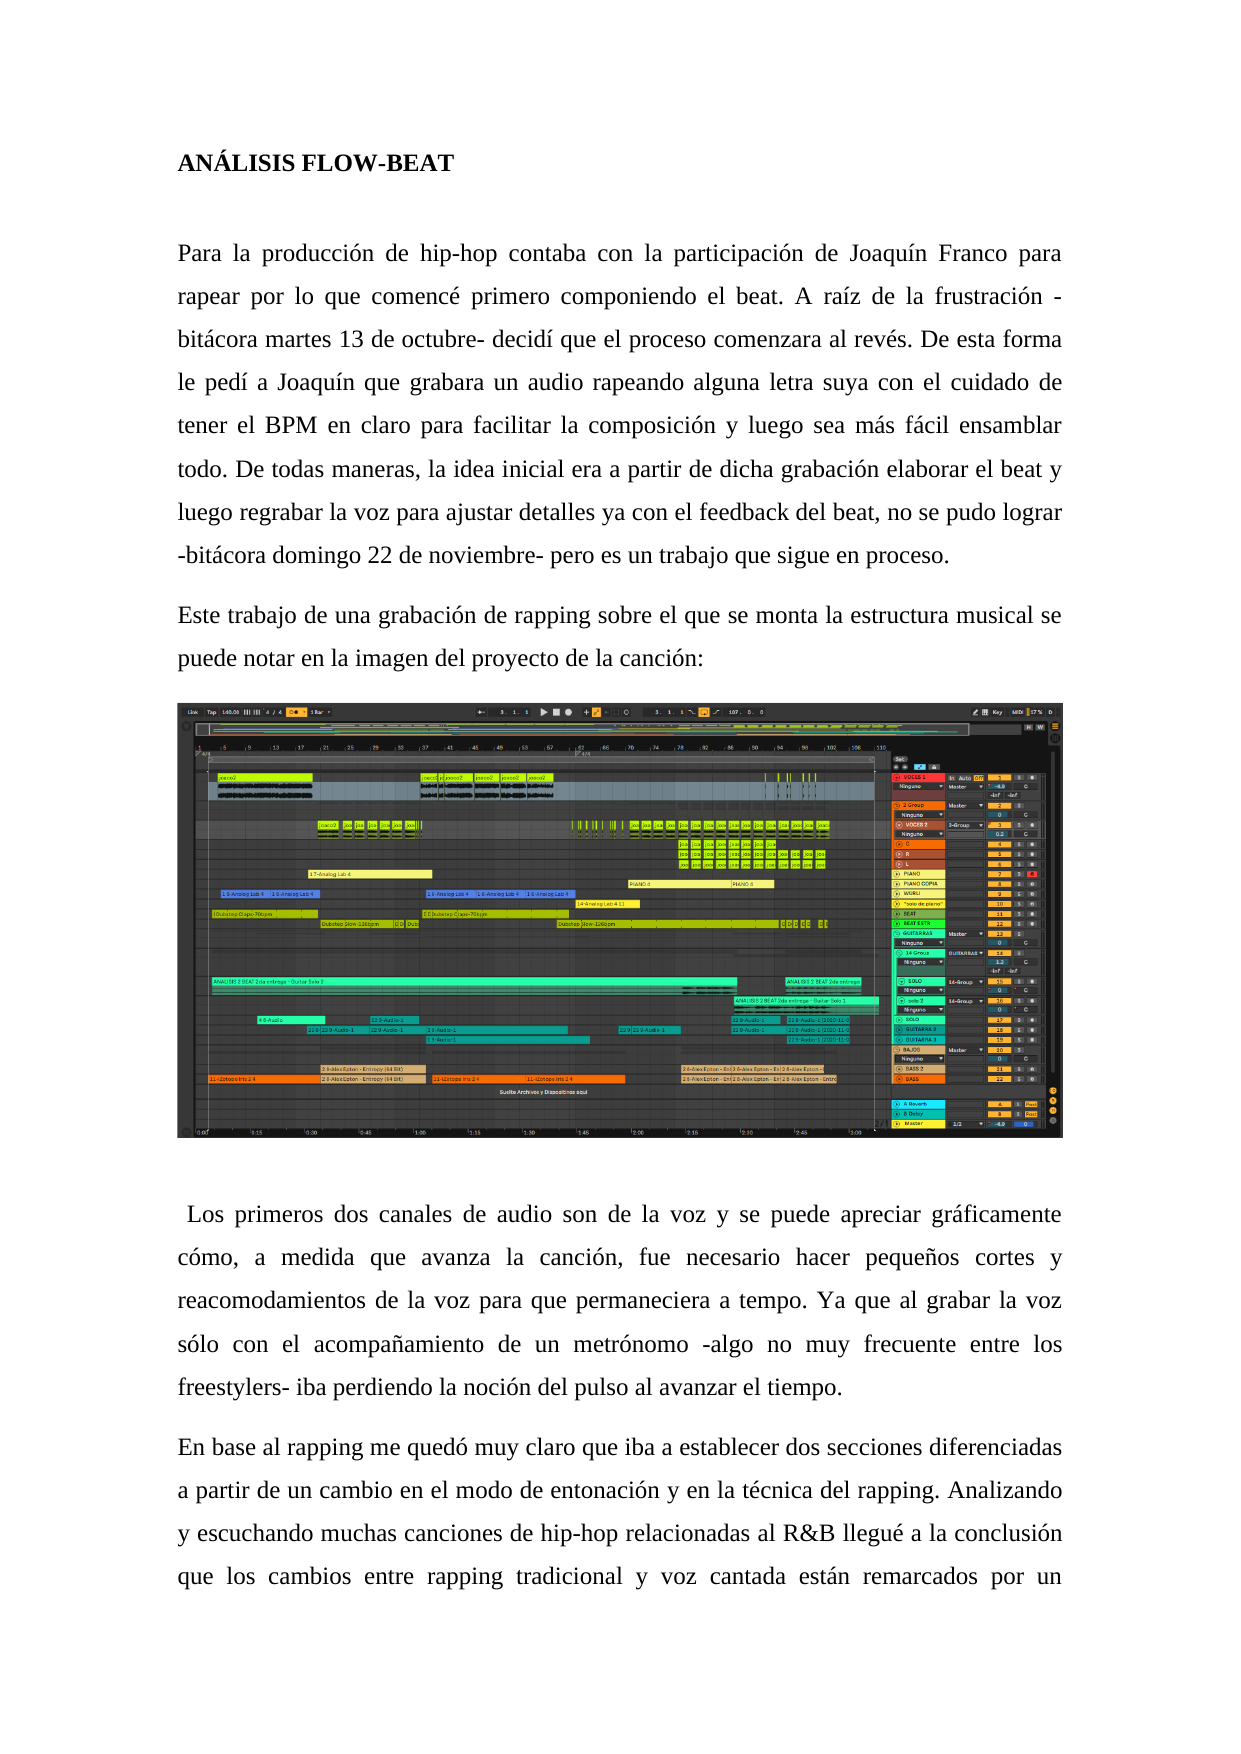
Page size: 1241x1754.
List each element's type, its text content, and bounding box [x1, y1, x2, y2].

text Para la producción de hip-hop contaba con la participación de Joaquín Franco para rapear por lo que comencé primero componiendo el beat. A raíz de la frustración -bitácora martes 13 de octubre- decidí que el proceso comenzara al revés. De esta forma le pedí a Joaquín que grabara un audio rapeando alguna letra suya con el cuidado de tener el BPM en claro para facilitar la composición y luego sea más fácil ensamblar todo. De todas maneras, la idea inicial era a partir de dicha grabación elaborar el beat y luego regrabar la voz para ajustar detalles ya con el feedback del beat, no se pudo lograr -bitácora domingo 22 de noviembre- pero es un trabajo que sigue en proceso. [177, 238, 1063, 569]
text Los primeros dos canales de audio son de la voz y se puede apreciar gráficamente cómo, a medida que avanza la canción, fue necesario hacer pequeños cortes y reacomodamientos de la voz para que permaneciera a tempo. Ya que al grabar la voz sólo con el acompañamiento de un metrónomo -algo no muy frecuente entre los freestylers- iba perdiendo la noción del pulso al avanzar el tiempo. [177, 1199, 1063, 1401]
text Este trabajo de una grabación de rapping sobre el que se monta la estructura musical se puede notar en la imagen del proyecto de la canción: [177, 600, 1063, 672]
text ANÁLISIS FLOW-BEAT [177, 148, 1063, 176]
text En base al rapping me quedó muy claro que iba a establecer dos secciones diferenciadas a partir de un cambio en el modo de entonación y en la técnica del rapping. Analizando y escuchando muchas canciones de hip-hop relacionadas al R&B llegué a la conclusión que los cambios entre rapping tradicional y voz cantada están remarcados por un [177, 1432, 1063, 1590]
